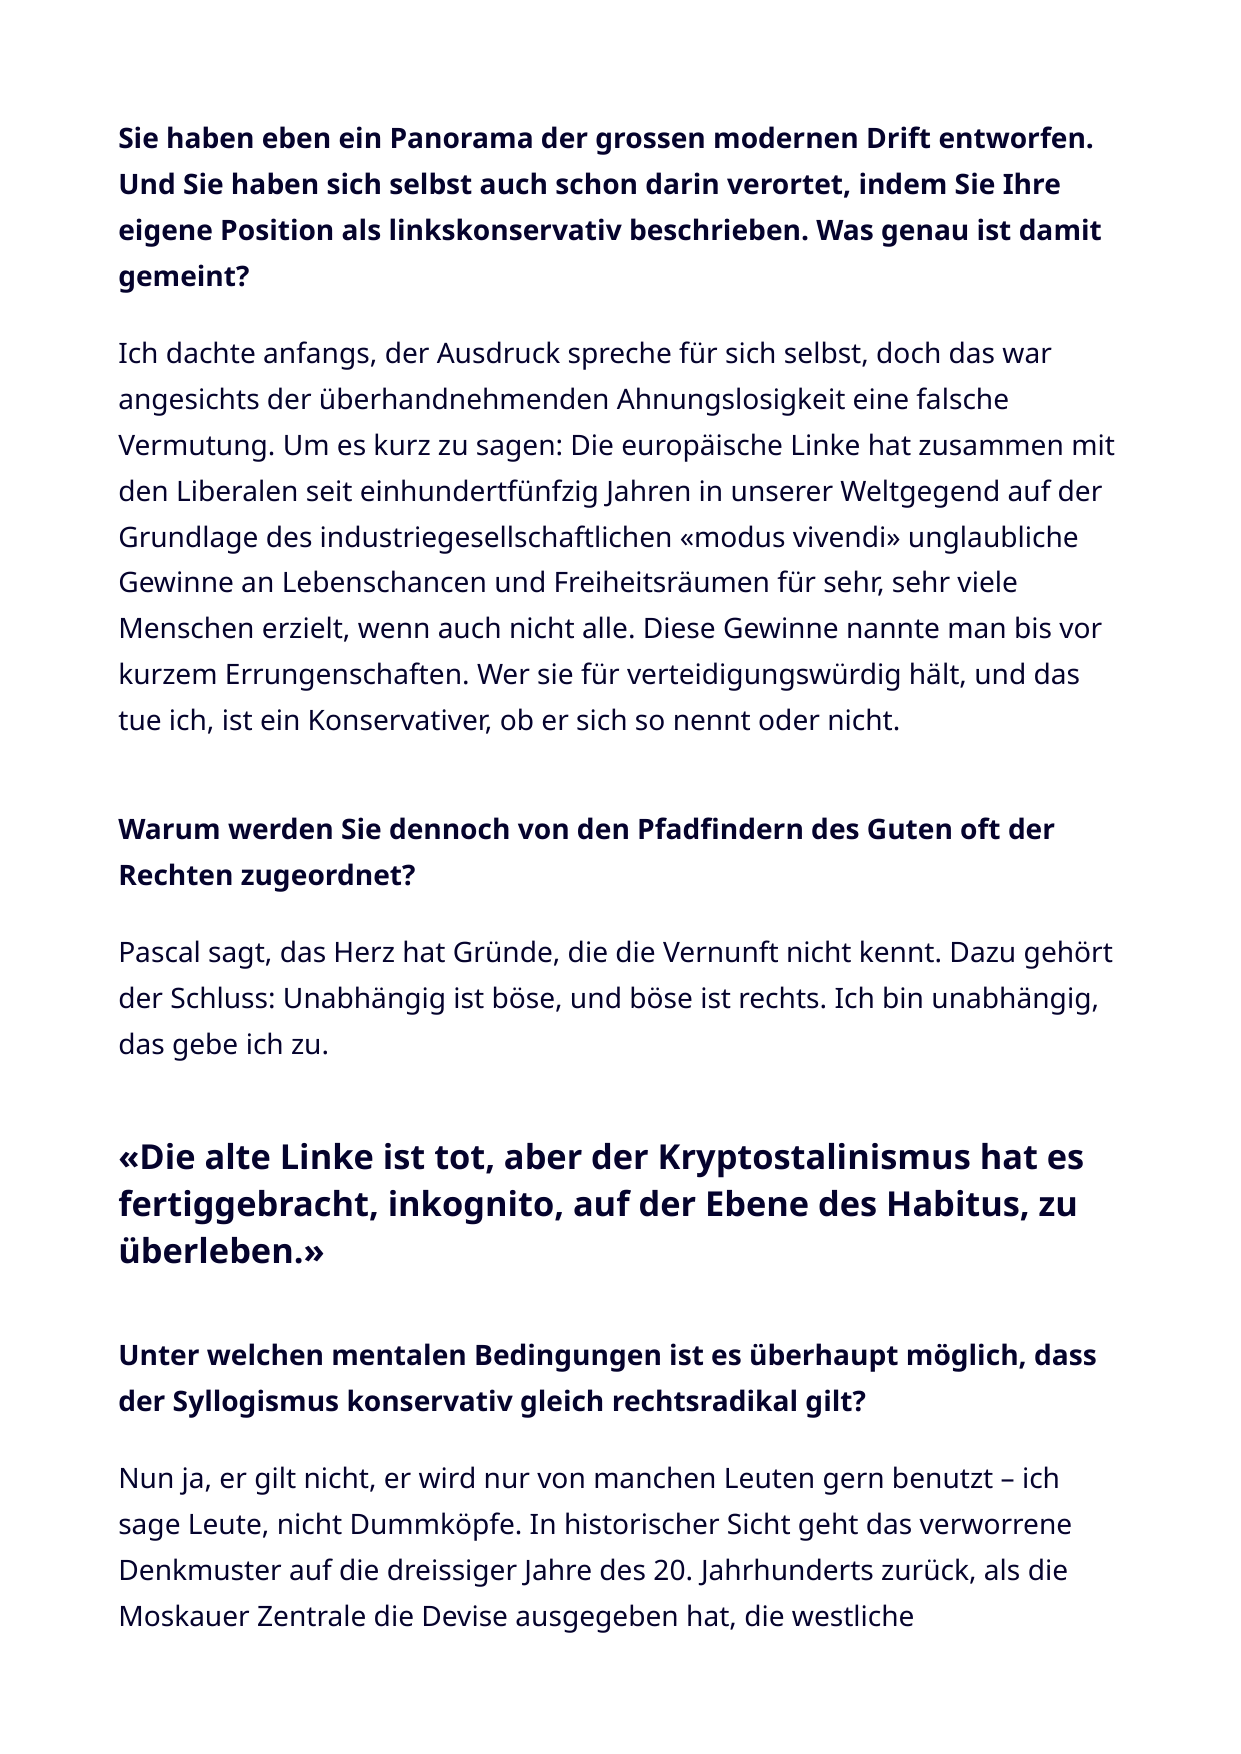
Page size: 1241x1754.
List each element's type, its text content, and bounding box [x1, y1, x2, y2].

text «Die alte Linke ist tot, aber der Kryptostalinismus hat es fertiggebracht, inkognito, auf der Ebene des Habitus, zu überleben.» [118, 1132, 1122, 1273]
text Warum werden Sie dennoch von den Pfadfindern des Guten oft der Rechten zugeordnet? [118, 809, 1122, 893]
text Nun ja, er gilt nicht, er wird nur von manchen Leuten gern benutzt – ich sage Leute, nicht Dummköpfe. In historischer Sicht geht das verworrene Denkmuster auf die dreissiger Jahre des 20. Jahrhunderts zurück, als die Moskauer Zentrale die Devise ausgegeben hat, die westliche [118, 1459, 1122, 1635]
text Unter welchen mentalen Bedingungen ist es überhaupt möglich, dass der Syllogismus konservativ gleich rechtsradikal gilt? [118, 1336, 1122, 1420]
text Pascal sagt, das Herz hat Gründe, die die Vernunft nicht kennt. Dazu gehört der Schluss: Unabhängig ist böse, und böse ist rechts. Ich bin unabhängig, das gebe ich zu. [118, 932, 1122, 1062]
text Sie haben eben ein Panorama der grossen modernen Drift entworfen. Und Sie haben sich selbst auch schon darin verortet, indem Sie Ihre eigene Position als linkskonservativ beschrieben. Was genau ist damit gemeint? [118, 118, 1122, 294]
text Ich dachte anfangs, der Ausdruck spreche für sich selbst, doch das war angesichts der überhandnehmenden Ahnungslosigkeit eine falsche Vermutung. Um es kurz zu sagen: Die europäische Linke hat zusammen mit den Liberalen seit einhundertfünfzig Jahren in unserer Weltgegend auf der Grundlage des industriegesellschaftlichen «modus vivendi» unglaubliche Gewinne an Lebenschancen und Freiheitsräumen für sehr, sehr viele Menschen erzielt, wenn auch nicht alle. Diese Gewinne nannte man bis vor kurzem Errungenschaften. Wer sie für verteidigungswürdig hält, und das tue ich, ist ein Konservativer, ob er sich so nennt oder nicht. [118, 333, 1122, 739]
